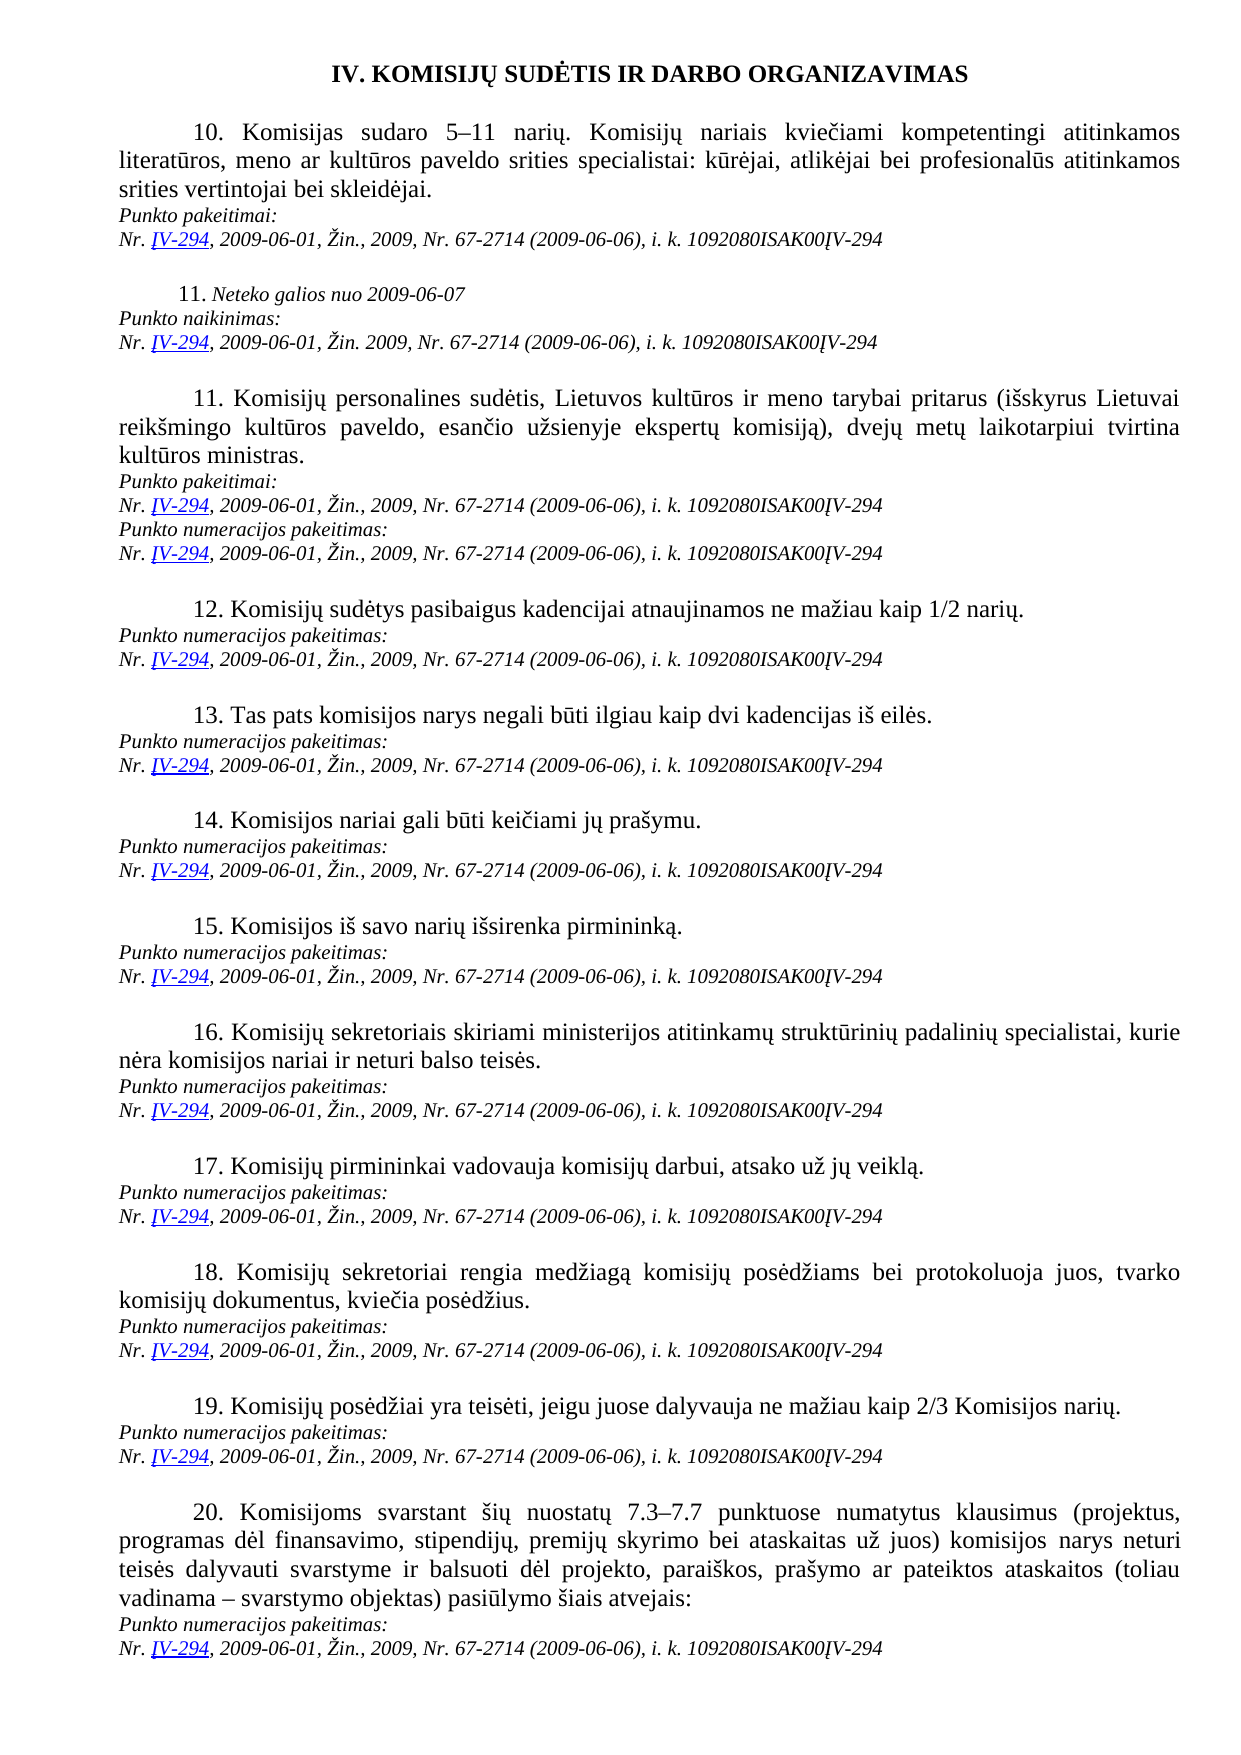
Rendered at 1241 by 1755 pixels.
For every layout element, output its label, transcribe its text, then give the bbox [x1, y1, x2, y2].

text 11. Neteko galios nuo 2009-06-07 [119, 280, 1181, 306]
text Nr. ĮV-294, 2009-06-01, Žin., 2009, Nr. 67-2714 (2009-06-06), i. k. 1092080ISAK00ĮV-294 [119, 964, 1181, 988]
text Punkto numeracijos pakeitimas: [119, 1180, 1181, 1204]
text 16. Komisijų sekretoriais skiriami ministerijos atitinkamų struktūrinių padalinių specialistai, kurie nėra komisijos nariai ir neturi balso teisės. [119, 1017, 1181, 1074]
text 17. Komisijų pirmininkai vadovauja komisijų darbui, atsako už jų veiklą. [119, 1151, 1181, 1180]
text Nr. ĮV-294, 2009-06-01, Žin., 2009, Nr. 67-2714 (2009-06-06), i. k. 1092080ISAK00ĮV-294 [119, 541, 1181, 565]
text Nr. ĮV-294, 2009-06-01, Žin., 2009, Nr. 67-2714 (2009-06-06), i. k. 1092080ISAK00ĮV-294 [119, 493, 1181, 517]
text Punkto naikinimas: [119, 306, 1181, 330]
text 14. Komisijos nariai gali būti keičiami jų prašymu. [119, 805, 1181, 834]
text Punkto numeracijos pakeitimas: [119, 1074, 1181, 1098]
text 12. Komisijų sudėtys pasibaigus kadencijai atnaujinamos ne mažiau kaip 1/2 narių. [119, 594, 1181, 623]
text Nr. ĮV-294, 2009-06-01, Žin., 2009, Nr. 67-2714 (2009-06-06), i. k. 1092080ISAK00ĮV-294 [119, 1636, 1181, 1660]
text 19. Komisijų posėdžiai yra teisėti, jeigu juose dalyvauja ne mažiau kaip 2/3 Komisijos narių. [119, 1391, 1181, 1420]
text Nr. ĮV-294, 2009-06-01, Žin. 2009, Nr. 67-2714 (2009-06-06), i. k. 1092080ISAK00ĮV-294 [119, 330, 1181, 354]
text Punkto numeracijos pakeitimas: [119, 623, 1181, 647]
text Punkto numeracijos pakeitimas: [119, 1612, 1181, 1636]
text Nr. ĮV-294, 2009-06-01, Žin., 2009, Nr. 67-2714 (2009-06-06), i. k. 1092080ISAK00ĮV-294 [119, 647, 1181, 671]
text 20. Komisijoms svarstant šių nuostatų 7.3–7.7 punktuose numatytus klausimus (projektus, programas dėl finansavimo, stipendijų, premijų skyrimo bei ataskaitas už juos) komisijos narys neturi teisės dalyvauti svarstyme ir balsuoti dėl projekto, paraiškos, prašymo ar pateiktos ataskaitos (toliau vadinama – svarstymo objektas) pasiūlymo šiais atvejais: [119, 1497, 1181, 1612]
text 15. Komisijos iš savo narių išsirenka pirmininką. [119, 911, 1181, 940]
text 13. Tas pats komisijos narys negali būti ilgiau kaip dvi kadencijas iš eilės. [119, 700, 1181, 728]
text Punkto numeracijos pakeitimas: [119, 1314, 1181, 1338]
text Punkto numeracijos pakeitimas: [119, 834, 1181, 858]
text Nr. ĮV-294, 2009-06-01, Žin., 2009, Nr. 67-2714 (2009-06-06), i. k. 1092080ISAK00ĮV-294 [119, 1338, 1181, 1362]
text Nr. ĮV-294, 2009-06-01, Žin., 2009, Nr. 67-2714 (2009-06-06), i. k. 1092080ISAK00ĮV-294 [119, 1098, 1181, 1122]
text Nr. ĮV-294, 2009-06-01, Žin., 2009, Nr. 67-2714 (2009-06-06), i. k. 1092080ISAK00ĮV-294 [119, 858, 1181, 882]
text Punkto numeracijos pakeitimas: [119, 1420, 1181, 1444]
text Nr. ĮV-294, 2009-06-01, Žin., 2009, Nr. 67-2714 (2009-06-06), i. k. 1092080ISAK00ĮV-294 [119, 227, 1181, 251]
text Nr. ĮV-294, 2009-06-01, Žin., 2009, Nr. 67-2714 (2009-06-06), i. k. 1092080ISAK00ĮV-294 [119, 1444, 1181, 1468]
text IV. KOMISIJŲ SUDĖTIS IR DARBO ORGANIZAVIMAS [119, 59, 1181, 88]
text 11. Komisijų personalines sudėtis, Lietuvos kultūros ir meno tarybai pritarus (išskyrus Lietuvai reikšmingo kultūros paveldo, esančio užsienyje ekspertų komisiją), dvejų metų laikotarpiui tvirtina kultūros ministras. [119, 383, 1181, 469]
text Punkto numeracijos pakeitimas: [119, 517, 1181, 541]
text Punkto numeracijos pakeitimas: [119, 940, 1181, 964]
text Nr. ĮV-294, 2009-06-01, Žin., 2009, Nr. 67-2714 (2009-06-06), i. k. 1092080ISAK00ĮV-294 [119, 1204, 1181, 1228]
text Punkto pakeitimai: [119, 203, 1181, 227]
text 18. Komisijų sekretoriai rengia medžiagą komisijų posėdžiams bei protokoluoja juos, tvarko komisijų dokumentus, kviečia posėdžius. [119, 1257, 1181, 1314]
text Nr. ĮV-294, 2009-06-01, Žin., 2009, Nr. 67-2714 (2009-06-06), i. k. 1092080ISAK00ĮV-294 [119, 753, 1181, 777]
text 10. Komisijas sudaro 5–11 narių. Komisijų nariais kviečiami kompetentingi atitinkamos literatūros, meno ar kultūros paveldo srities specialistai: kūrėjai, atlikėjai bei profesionalūs atitinkamos srities vertintojai bei skleidėjai. [119, 117, 1181, 203]
text Punkto numeracijos pakeitimas: [119, 728, 1181, 753]
text Punkto pakeitimai: [119, 469, 1181, 493]
